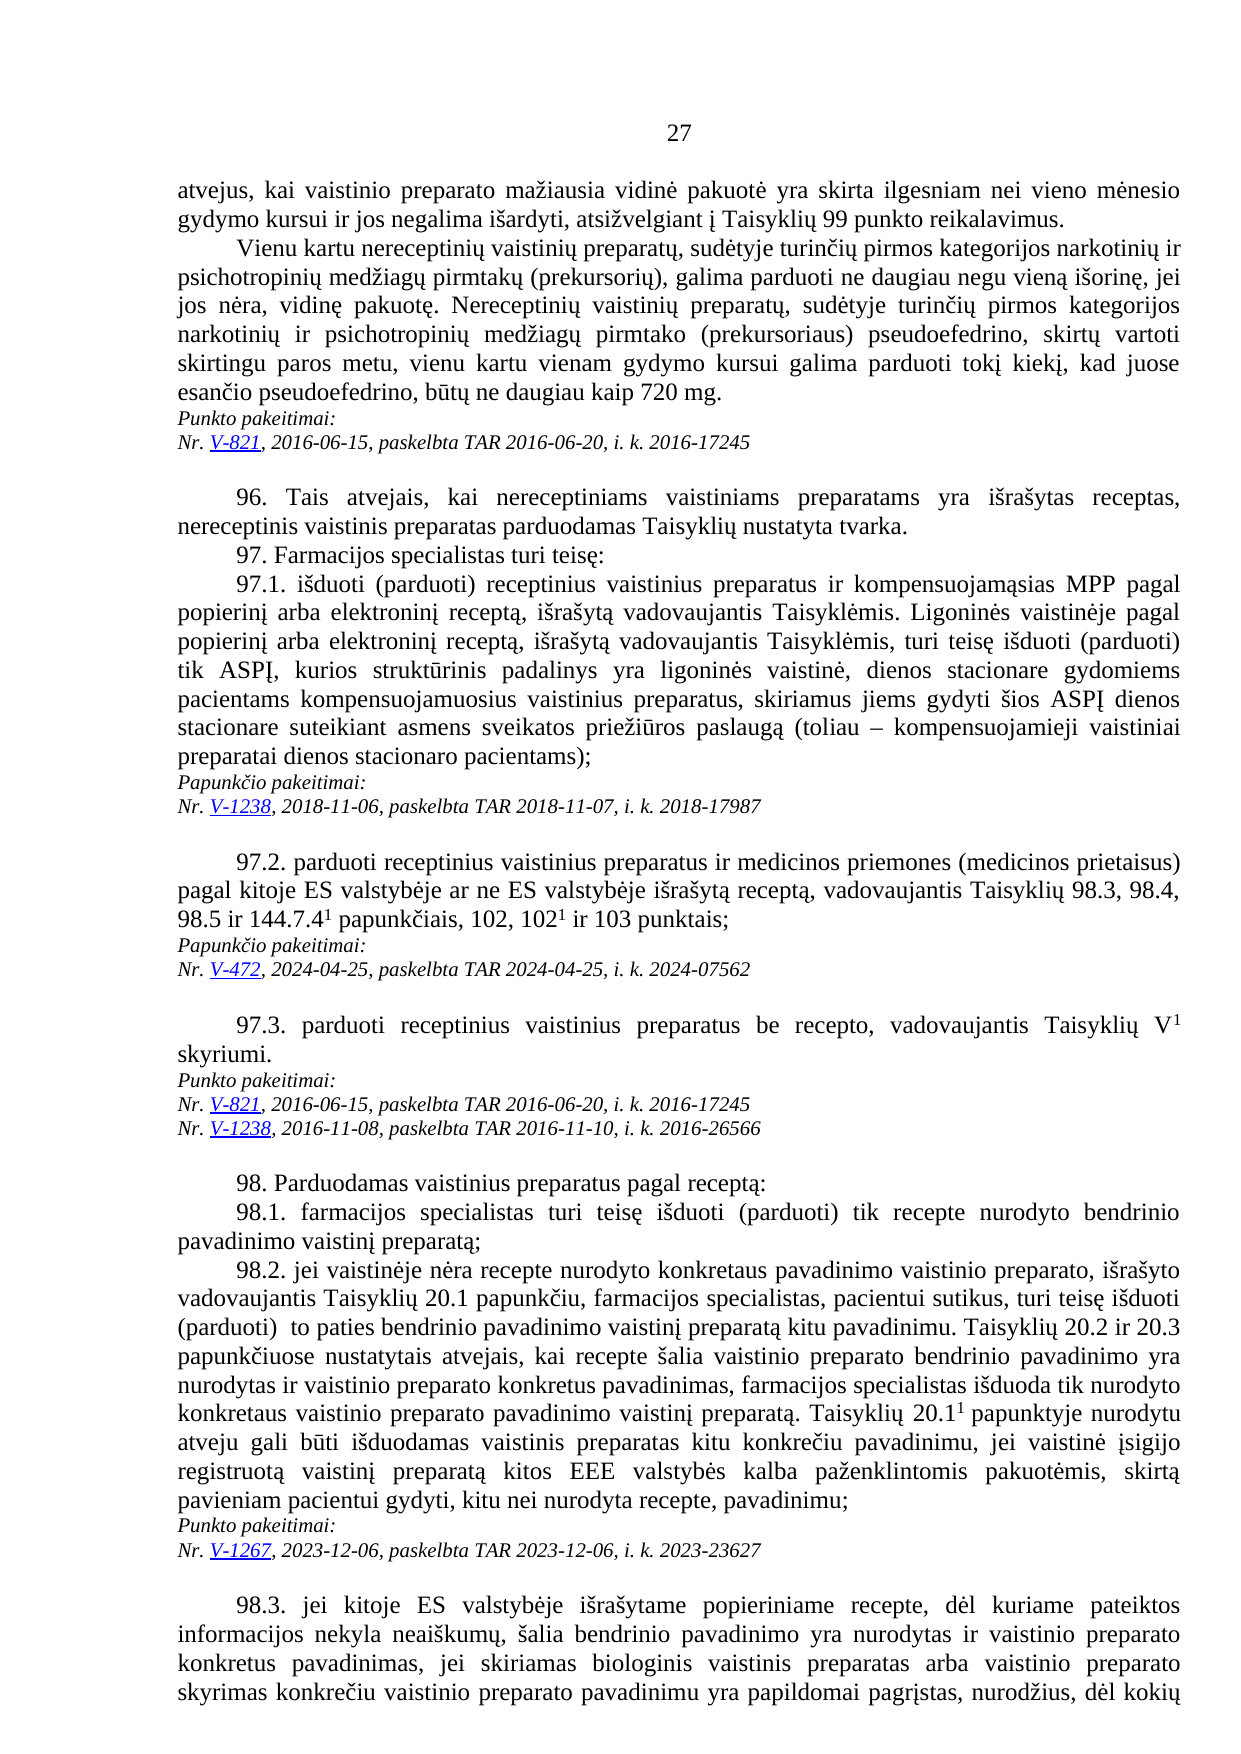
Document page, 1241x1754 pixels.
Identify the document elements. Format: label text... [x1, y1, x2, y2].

text Nr. V-821, 2016-06-15, paskelbta TAR 2016-06-20, i. k. 2016-17245 [177, 1092, 1181, 1116]
text 98.2. jei vaistinėje nėra recepte nurodyto konkretaus pavadinimo vaistinio preparato, išrašyto vadovaujantis Taisyklių 20.1 papunkčiu, farmacijos specialistas, pacientui sutikus, turi teisę išduoti (parduoti) to paties bendrinio pavadinimo vaistinį preparatą kitu pavadinimu. Taisyklių 20.2 ir 20.3 papunkčiuose nustatytais atvejais, kai recepte šalia vaistinio preparato bendrinio pavadinimo yra nurodytas ir vaistinio preparato konkretus pavadinimas, farmacijos specialistas išduoda tik nurodyto konkretaus vaistinio preparato pavadinimo vaistinį preparatą. Taisyklių 20.11 papunktyje nurodytu atveju gali būti išduodamas vaistinis preparatas kitu konkrečiu pavadinimu, jei vaistinė įsigijo registruotą vaistinį preparatą kitos EEE valstybės kalba paženklintomis pakuotėmis, skirtą pavieniam pacientui gydyti, kitu nei nurodyta recepte, pavadinimu; [177, 1255, 1181, 1513]
text Punkto pakeitimai: [177, 1067, 1181, 1092]
text Nr. V-1238, 2016-11-08, paskelbta TAR 2016-11-10, i. k. 2016-26566 [177, 1116, 1181, 1140]
text Nr. V-1267, 2023-12-06, paskelbta TAR 2023-12-06, i. k. 2023-23627 [177, 1537, 1181, 1562]
text Papunkčio pakeitimai: [177, 933, 1181, 957]
text 98.3. jei kitoje ES valstybėje išrašytame popieriniame recepte, dėl kuriame pateiktos informacijos nekyla neaiškumų, šalia bendrinio pavadinimo yra nurodytas ir vaistinio preparato konkretus pavadinimas, jei skiriamas biologinis vaistinis preparatas arba vaistinio preparato skyrimas konkrečiu vaistinio preparato pavadinimu yra papildomai pagrįstas, nurodžius, dėl kokių [177, 1590, 1181, 1705]
text 97.3. parduoti receptinius vaistinius preparatus be recepto, vadovaujantis Taisyklių V1 skyriumi. [177, 1010, 1181, 1067]
text 97.2. parduoti receptinius vaistinius preparatus ir medicinos priemones (medicinos prietaisus) pagal kitoje ES valstybėje ar ne ES valstybėje išrašytą receptą, vadovaujantis Taisyklių 98.3, 98.4, 98.5 ir 144.7.41 papunkčiais, 102, 1021 ir 103 punktais; [177, 847, 1181, 933]
text 97.1. išduoti (parduoti) receptinius vaistinius preparatus ir kompensuojamąsias MPP pagal popierinį arba elektroninį receptą, išrašytą vadovaujantis Taisyklėmis. Ligoninės vaistinėje pagal popierinį arba elektroninį receptą, išrašytą vadovaujantis Taisyklėmis, turi teisę išduoti (parduoti) tik ASPĮ, kurios struktūrinis padalinys yra ligoninės vaistinė, dienos stacionare gydomiems pacientams kompensuojamuosius vaistinius preparatus, skiriamus jiems gydyti šios ASPĮ dienos stacionare suteikiant asmens sveikatos priežiūros paslaugą (toliau – kompensuojamieji vaistiniai preparatai dienos stacionaro pacientams); [177, 569, 1181, 770]
text 98.1. farmacijos specialistas turi teisę išduoti (parduoti) tik recepte nurodyto bendrinio pavadinimo vaistinį preparatą; [177, 1197, 1181, 1255]
text Nr. V-472, 2024-04-25, paskelbta TAR 2024-04-25, i. k. 2024-07562 [177, 957, 1181, 981]
text Punkto pakeitimai: [177, 406, 1181, 430]
text atvejus, kai vaistinio preparato mažiausia vidinė pakuotė yra skirta ilgesniam nei vieno mėnesio gydymo kursui ir jos negalima išardyti, atsižvelgiant į Taisyklių 99 punkto reikalavimus. [177, 176, 1181, 233]
text Nr. V-1238, 2018-11-06, paskelbta TAR 2018-11-07, i. k. 2018-17987 [177, 794, 1181, 818]
text Nr. V-821, 2016-06-15, paskelbta TAR 2016-06-20, i. k. 2016-17245 [177, 430, 1181, 454]
text 97. Farmacijos specialistas turi teisę: [177, 540, 1181, 569]
text Punkto pakeitimai: [177, 1513, 1181, 1537]
text 98. Parduodamas vaistinius preparatus pagal receptą: [177, 1168, 1181, 1197]
text Papunkčio pakeitimai: [177, 770, 1181, 794]
text Vienu kartu nereceptinių vaistinių preparatų, sudėtyje turinčių pirmos kategorijos narkotinių ir psichotropinių medžiagų pirmtakų (prekursorių), galima parduoti ne daugiau negu vieną išorinę, jei jos nėra, vidinę pakuotę. Nereceptinių vaistinių preparatų, sudėtyje turinčių pirmos kategorijos narkotinių ir psichotropinių medžiagų pirmtako (prekursoriaus) pseudoefedrino, skirtų vartoti skirtingu paros metu, vienu kartu vienam gydymo kursui galima parduoti tokį kiekį, kad juose esančio pseudoefedrino, būtų ne daugiau kaip 720 mg. [177, 233, 1181, 406]
text 96. Tais atvejais, kai nereceptiniams vaistiniams preparatams yra išrašytas receptas, nereceptinis vaistinis preparatas parduodamas Taisyklių nustatyta tvarka. [177, 482, 1181, 540]
